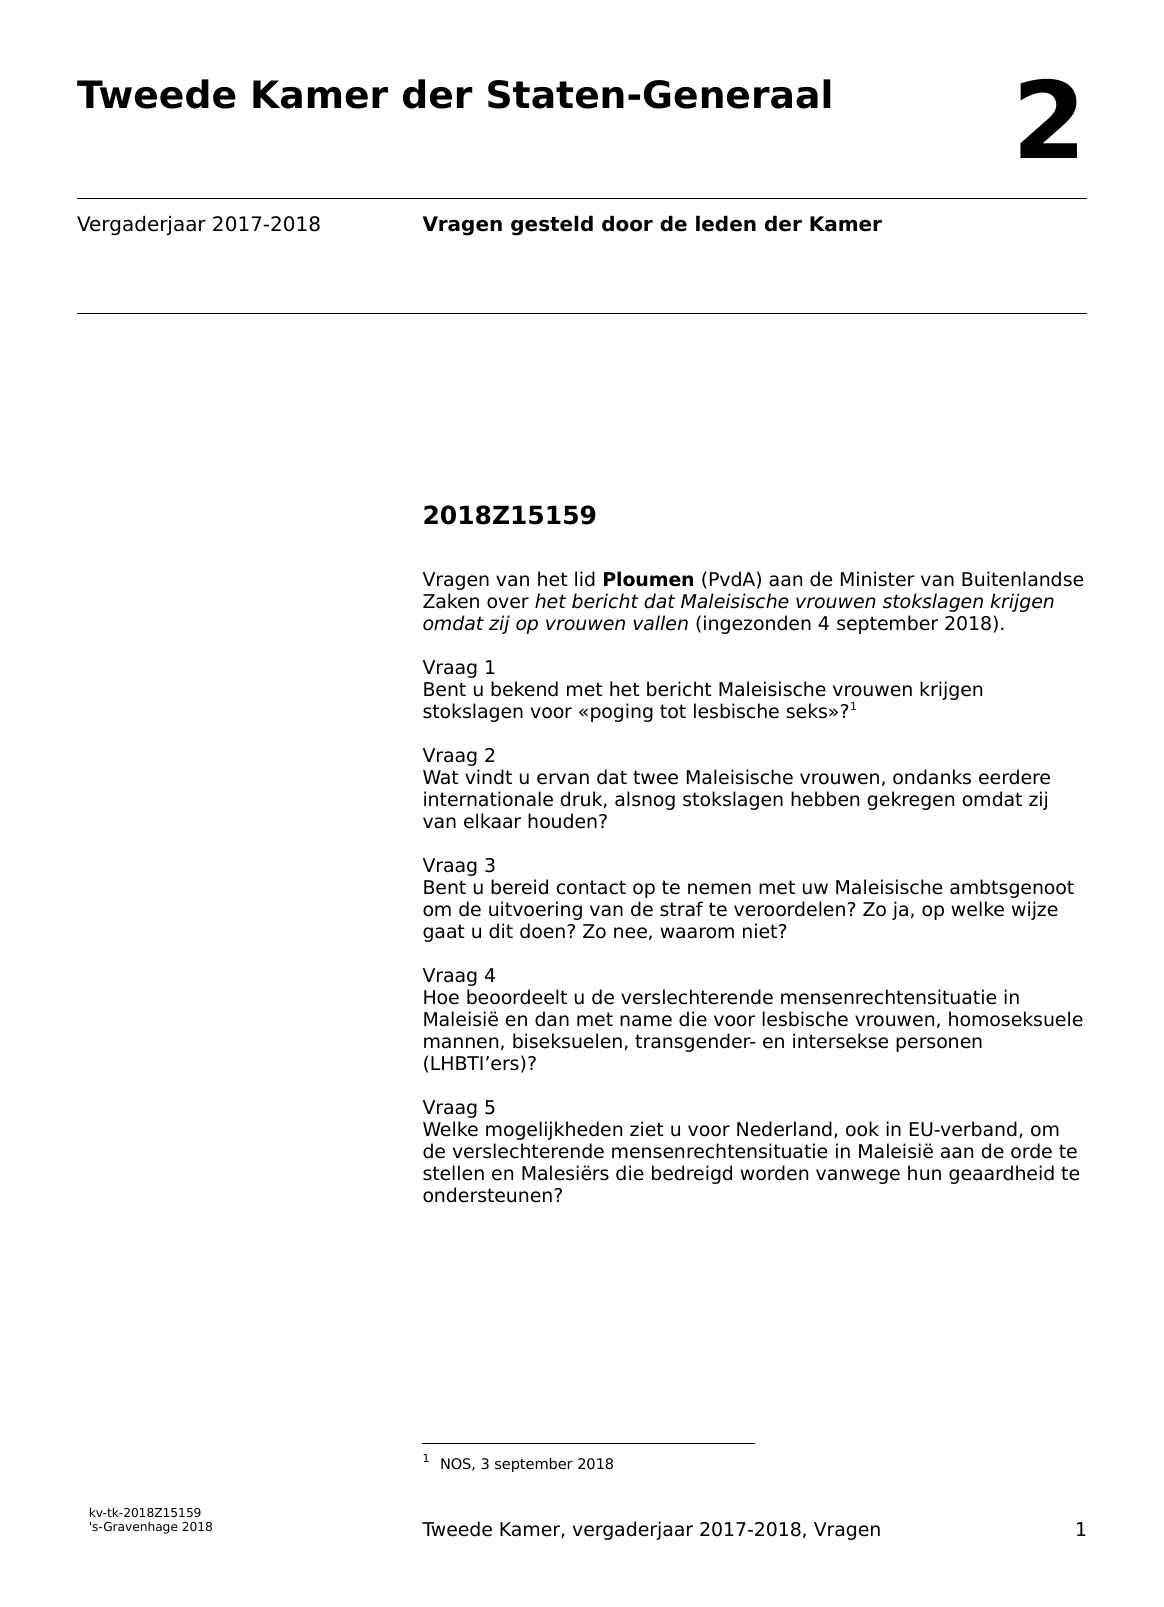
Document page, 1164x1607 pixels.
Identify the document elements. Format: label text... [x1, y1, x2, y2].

text Vraag 4 [422, 965, 1087, 987]
table_header Tweede Kamer der Staten-Generaal [77, 59, 886, 198]
text Vraag 1 [422, 657, 1087, 679]
text Vragen van het lid Ploumen (PvdA) aan de Minister van Buitenlandse Zaken over het bericht dat Maleisische vrouwen stokslagen krijgen omdat zij op vrouwen vallen (ingezonden 4 september 2018). [422, 569, 1087, 635]
table_header 2 [886, 59, 1087, 198]
text Bent u bereid contact op te nemen met uw Maleisische ambtsgenoot om de uitvoering van de straf te veroordelen? Zo ja, op welke wijze gaat u dit doen? Zo nee, waarom niet? [422, 877, 1087, 943]
text 's-Gravenhage 2018 [88, 1520, 323, 1534]
text Vraag 3 [422, 855, 1087, 877]
text Vraag 2 [422, 745, 1087, 767]
text Wat vindt u ervan dat twee Maleisische vrouwen, ondanks eerdere internationale druk, alsnog stokslagen hebben gekregen omdat zij van elkaar houden? [422, 767, 1087, 833]
text NOS, 3 september 2018 [422, 1452, 1087, 1474]
text Vraag 5 [422, 1097, 1087, 1119]
text Welke mogelijkheden ziet u voor Nederland, ook in EU-verband, om de verslechterende mensenrechtensituatie in Maleisië aan de orde te stellen en Malesiërs die bedreigd worden vanwege hun geaardheid te ondersteunen? [422, 1119, 1087, 1207]
text Hoe beoordeelt u de verslechterende mensenrechtensituatie in Maleisië en dan met name die voor lesbische vrouwen, homoseksuele mannen, biseksuelen, transgender- en intersekse personen (LHBTI’ers)? [422, 987, 1087, 1075]
table_cell Vergaderjaar 2017-2018 [77, 199, 422, 313]
text 2018Z15159 [422, 501, 1087, 531]
text Bent u bekend met het bericht Maleisische vrouwen krijgen stokslagen voor «poging tot lesbische seks»? [422, 679, 1087, 723]
text kv-tk-2018Z15159 [88, 1506, 323, 1520]
table_cell Vragen gesteld door de leden der Kamer [422, 199, 1087, 313]
